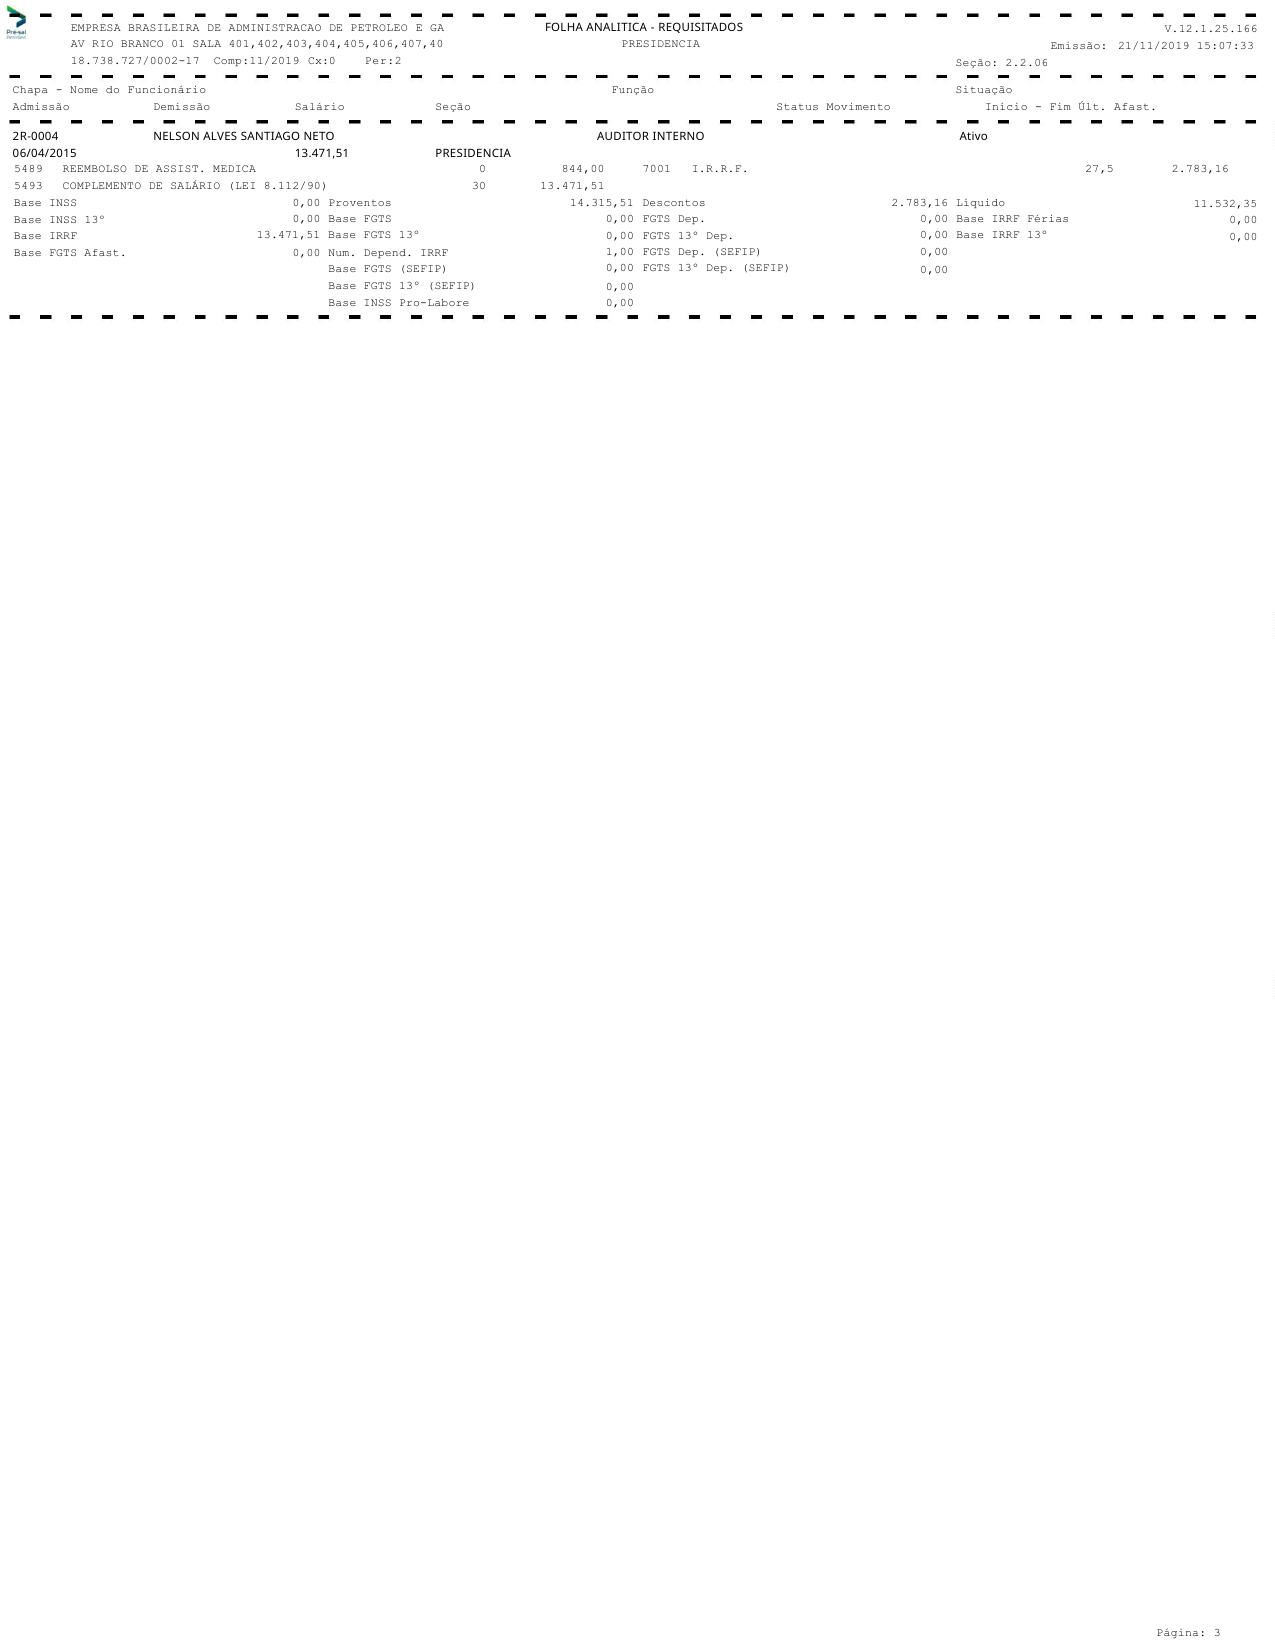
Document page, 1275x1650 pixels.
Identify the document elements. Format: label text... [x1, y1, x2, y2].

text 30 [472, 178, 503, 192]
text Base FGTS (SEFIP) [328, 262, 473, 275]
text 0,00 [1229, 229, 1275, 243]
text 13.471,51 Base FGTS 13º [257, 228, 445, 241]
text 8.738.727/0002-17 Comp:11/2019 Cx:0 [78, 53, 361, 67]
text Ativo [959, 130, 1012, 143]
text Base INSS Pro-Labore [328, 295, 500, 309]
text Função [611, 83, 672, 96]
text FOLHA ANALITICA - REQUISITADOS [545, 20, 785, 34]
text V.12.1.25.166 [1164, 22, 1275, 35]
text 5 [14, 178, 21, 192]
text 0,00 Proventos [292, 196, 445, 209]
text Emissão: [1050, 38, 1118, 52]
text 13.471,51 [540, 178, 622, 192]
text I.R.R.F. [692, 162, 766, 175]
text REEMBOLSO DE ASSIST. MEDICA [62, 162, 281, 175]
text Base FGTS Afast. [13, 246, 145, 259]
text Base INSS [13, 196, 95, 209]
text 0,00 FGTS 13º Dep. [606, 229, 817, 242]
text 0,00 [1229, 213, 1275, 226]
text 1,00 FGTS Dep. (SEFIP) [606, 245, 817, 258]
text Status Movimento [776, 99, 908, 113]
text 0 [12, 146, 19, 160]
text 13.471,51 [294, 146, 384, 160]
text 0,00 [606, 279, 651, 293]
text 7001 [642, 162, 688, 175]
text 0,00 [606, 296, 651, 309]
text 844,00 [562, 162, 622, 175]
text NELSON ALVES SANTIAGO NETO [153, 130, 384, 143]
text 21/11/2019 15:07:33 [1118, 38, 1275, 52]
text Página: 3 [1156, 1626, 1237, 1639]
text 0,00 [920, 263, 966, 276]
text Situação [955, 82, 1066, 96]
text R-0004 [19, 130, 80, 143]
text 0,00 FGTS 13º Dep. (SEFIP) [606, 261, 817, 274]
text Seção [435, 99, 488, 113]
text EMPRESA BRASILEIRA DE ADMINISTRACAO DE PETROLEO E GA [71, 20, 469, 34]
text 0,00 Base FGTS [292, 212, 445, 225]
text Base FGTS 13º (SEFIP) [328, 279, 500, 292]
text 2.783,16 [1172, 162, 1275, 175]
text 2.783,16 Líquido [891, 196, 1095, 209]
text COMPLEMENTO DE SALÁRIO (LEI 8.112/90) [62, 178, 353, 192]
text 2 [12, 130, 19, 143]
text PRESIDENCIA [435, 146, 531, 160]
text PRESIDENCIA [621, 37, 717, 50]
text 27,5 [1085, 162, 1131, 175]
text 0,00 Base IRRF 13º [920, 228, 1095, 241]
text 493 [21, 178, 60, 192]
text AUDITOR INTERNO [597, 130, 722, 143]
text 5 [14, 162, 21, 175]
text Base IRRF [13, 229, 123, 242]
text Salário [294, 99, 362, 113]
text 14.315,51 Descontos [570, 196, 727, 209]
picture [0, 0, 1275, 1650]
text Chapa - Nome do Funcionário [12, 83, 236, 96]
text 0,00 Base IRRF Férias [920, 212, 1095, 225]
text 6/04/2015 [19, 146, 101, 160]
text 0 [479, 162, 503, 175]
text 0,00 FGTS Dep. [606, 212, 727, 225]
text AV RIO BRANCO 01 SALA 401,402,403,404,405,406,407,40 [71, 37, 469, 50]
text Per:2 [364, 53, 419, 67]
text 1 [71, 53, 78, 67]
text Base INSS 13º [13, 212, 123, 226]
text Admissão Demissão [12, 99, 236, 113]
text 11.532,35 [1193, 196, 1275, 210]
text Início - Fim Últ. Afast. [985, 99, 1182, 113]
text 489 [21, 162, 60, 175]
text 0,00 [920, 244, 1095, 258]
text Seção: 2.2.06 [955, 55, 1066, 69]
text 0,00 Num. Depend. IRRF [292, 246, 473, 259]
